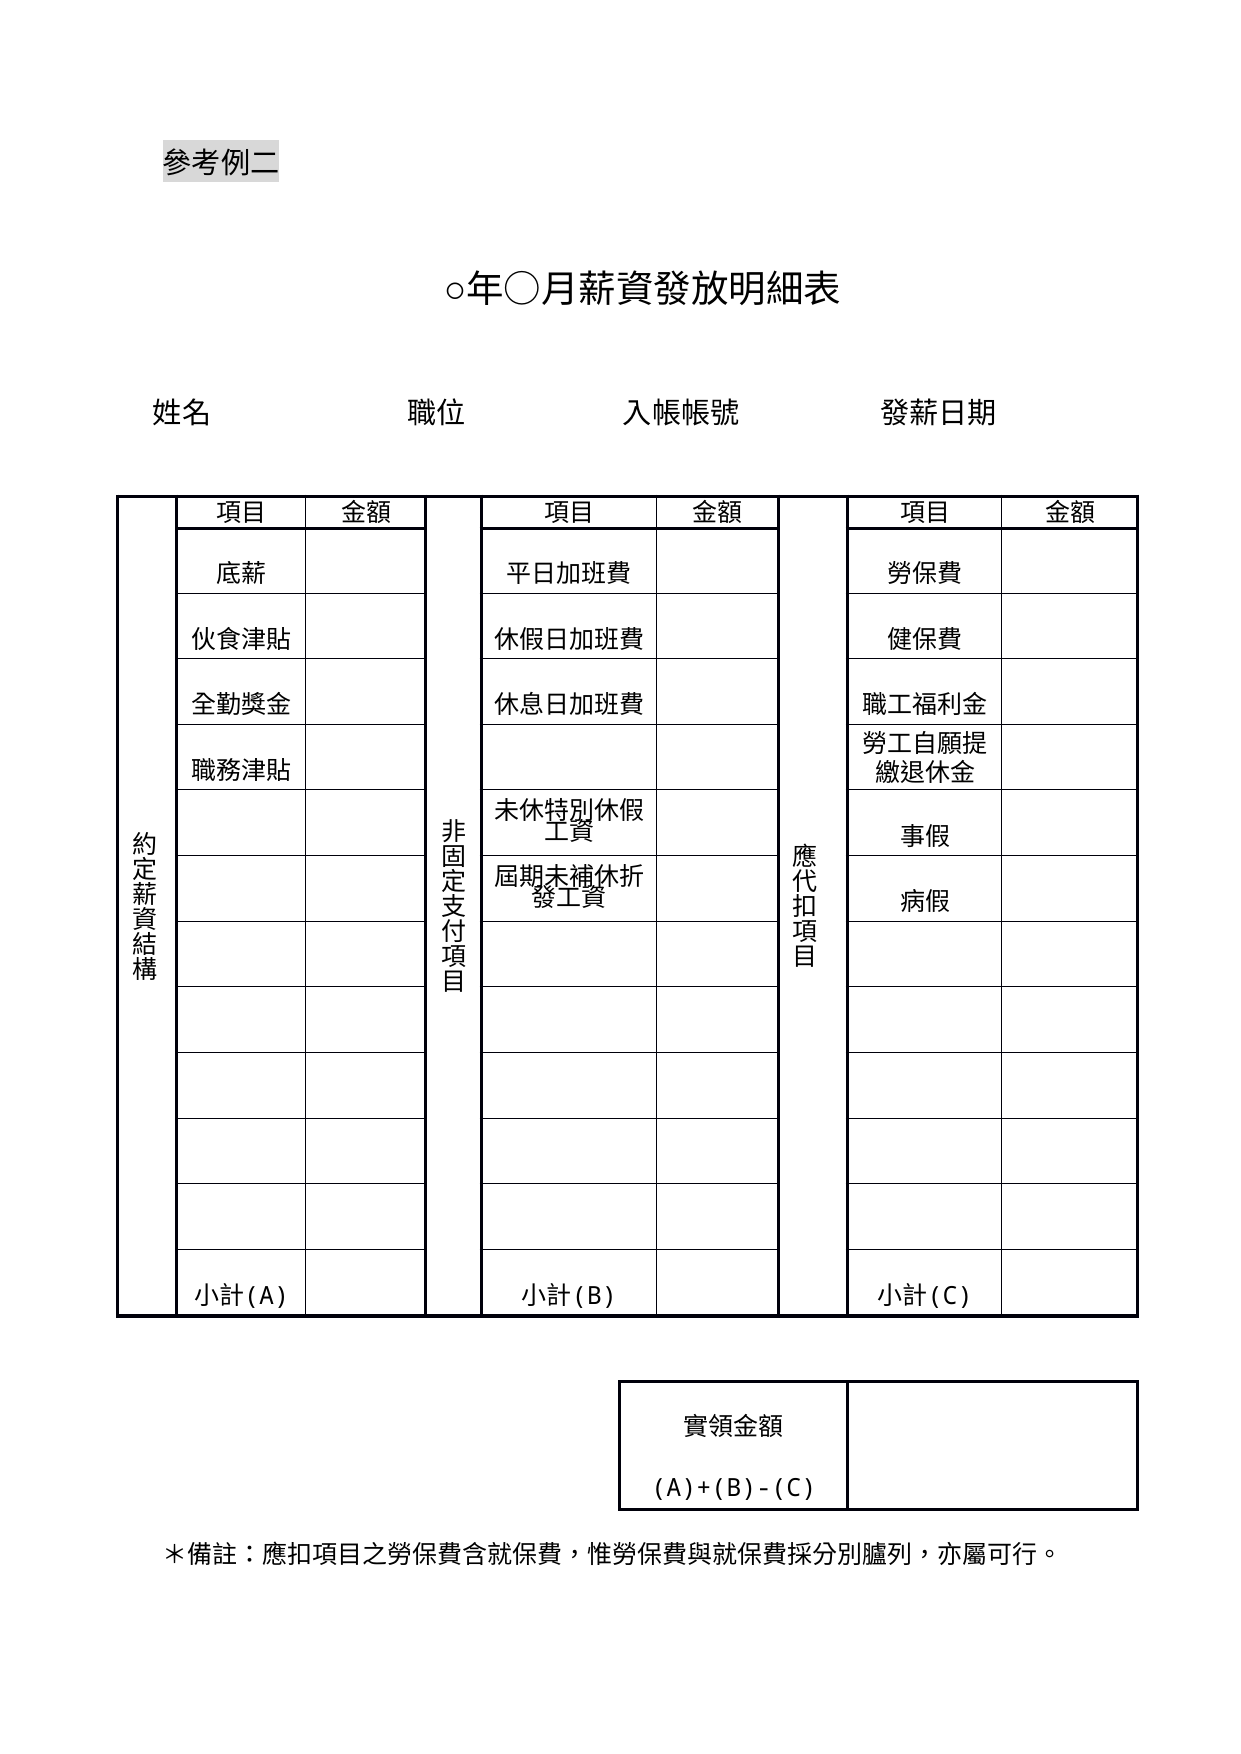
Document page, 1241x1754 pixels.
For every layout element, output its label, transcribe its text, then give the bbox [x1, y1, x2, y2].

table_cell [847, 1318, 1138, 1380]
table_header [1010, 370, 1137, 432]
table_cell [657, 790, 777, 855]
table_header 非固定支付項目 [427, 498, 480, 1314]
table_header [500, 370, 607, 432]
table_cell [306, 594, 424, 658]
table_cell [1002, 790, 1136, 855]
table_cell 休假日加班費 [483, 594, 656, 658]
table_cell [1002, 987, 1136, 1052]
table_cell [657, 1053, 777, 1117]
text 參考例二 [162, 119, 1122, 182]
table_cell [657, 1119, 777, 1183]
table_cell 休息日加班費 [483, 659, 656, 724]
table_cell [306, 659, 424, 724]
table_header 發薪日期 [867, 370, 1010, 432]
table_cell 事假 [849, 790, 1001, 855]
table_cell [657, 594, 777, 658]
table_cell [483, 922, 656, 986]
table_cell [657, 922, 777, 986]
table_cell [849, 1119, 1001, 1183]
table_header 入帳帳號 [607, 370, 755, 432]
table_cell [306, 725, 424, 789]
table_cell [483, 725, 656, 789]
table_header 金額 [306, 498, 424, 527]
table_cell 底薪 [178, 530, 305, 592]
table_header 約定薪資結構 [119, 498, 175, 1314]
table_cell 全勤獎金 [178, 659, 305, 724]
table_cell [1002, 659, 1136, 724]
table_cell 勞工自願提繳退休金 [849, 725, 1001, 789]
table_cell [178, 856, 305, 921]
table_cell 小計(A) [178, 1250, 305, 1314]
table_cell [483, 1119, 656, 1183]
table_cell [178, 1053, 305, 1117]
table_cell [306, 922, 424, 986]
table_cell [339, 1380, 618, 1508]
table_header 姓名 [118, 370, 245, 432]
table_cell [306, 790, 424, 855]
table_header 金額 [1002, 498, 1136, 527]
table_header [755, 370, 867, 432]
table_cell 實領金額 (A)+(B)-(C) [621, 1383, 846, 1508]
table_cell [849, 1383, 1136, 1508]
table_cell [1002, 725, 1136, 789]
table_cell 職務津貼 [178, 725, 305, 789]
table_cell [483, 1184, 656, 1249]
table_cell [306, 1053, 424, 1117]
table_cell [306, 987, 424, 1052]
table_cell [118, 1318, 339, 1380]
table_cell 未休特別休假工資 [483, 790, 656, 855]
text ○年○月薪資發放明細表 [162, 244, 1122, 307]
table_cell [657, 856, 777, 921]
table_cell 職工福利金 [849, 659, 1001, 724]
table_cell 健保費 [849, 594, 1001, 658]
table_cell [1002, 1250, 1136, 1314]
table_cell 平日加班費 [483, 530, 656, 592]
table_cell [306, 856, 424, 921]
table_cell [306, 530, 424, 592]
table_cell [178, 790, 305, 855]
table_cell [483, 987, 656, 1052]
table_cell 小計(C) [849, 1250, 1001, 1314]
table_cell [849, 1184, 1001, 1249]
table_cell [1002, 856, 1136, 921]
table_cell [178, 1184, 305, 1249]
table_header 金額 [657, 498, 777, 527]
table_cell 病假 [849, 856, 1001, 921]
table_cell 小計(B) [483, 1250, 656, 1314]
table_header 項目 [483, 498, 656, 527]
table_cell [1002, 1119, 1136, 1183]
table_cell [178, 1119, 305, 1183]
table_cell [1002, 1184, 1136, 1249]
table_cell [849, 987, 1001, 1052]
table_cell 屆期未補休折發工資 [483, 856, 656, 921]
table_cell 伙食津貼 [178, 594, 305, 658]
table_cell [483, 1053, 656, 1117]
table_cell 勞保費 [849, 530, 1001, 592]
table_cell [849, 1053, 1001, 1117]
table_header 項目 [849, 498, 1001, 527]
table_cell [657, 659, 777, 724]
table_cell [657, 530, 777, 592]
table_cell [118, 1380, 339, 1508]
table_cell [339, 1318, 620, 1380]
table_cell [306, 1119, 424, 1183]
table_cell [657, 987, 777, 1052]
table_header 職位 [373, 370, 500, 432]
table_cell [178, 922, 305, 986]
table_cell [306, 1184, 424, 1249]
table_cell [657, 1184, 777, 1249]
table_header [245, 370, 373, 432]
table_cell [306, 1250, 424, 1314]
table_header 項目 [178, 498, 305, 527]
table_cell [1002, 594, 1136, 658]
table_cell [620, 1318, 847, 1380]
text ＊備註：應扣項目之勞保費含就保費，惟勞保費與就保費採分別臚列，亦屬可行。 [162, 1511, 1199, 1574]
table_cell [1002, 530, 1136, 592]
table_cell [849, 922, 1001, 986]
table_cell [1002, 1053, 1136, 1117]
table_cell [178, 987, 305, 1052]
table_cell [657, 725, 777, 789]
table_cell [1002, 922, 1136, 986]
table_cell [657, 1250, 777, 1314]
table_header 應代扣項目 [780, 498, 846, 1314]
